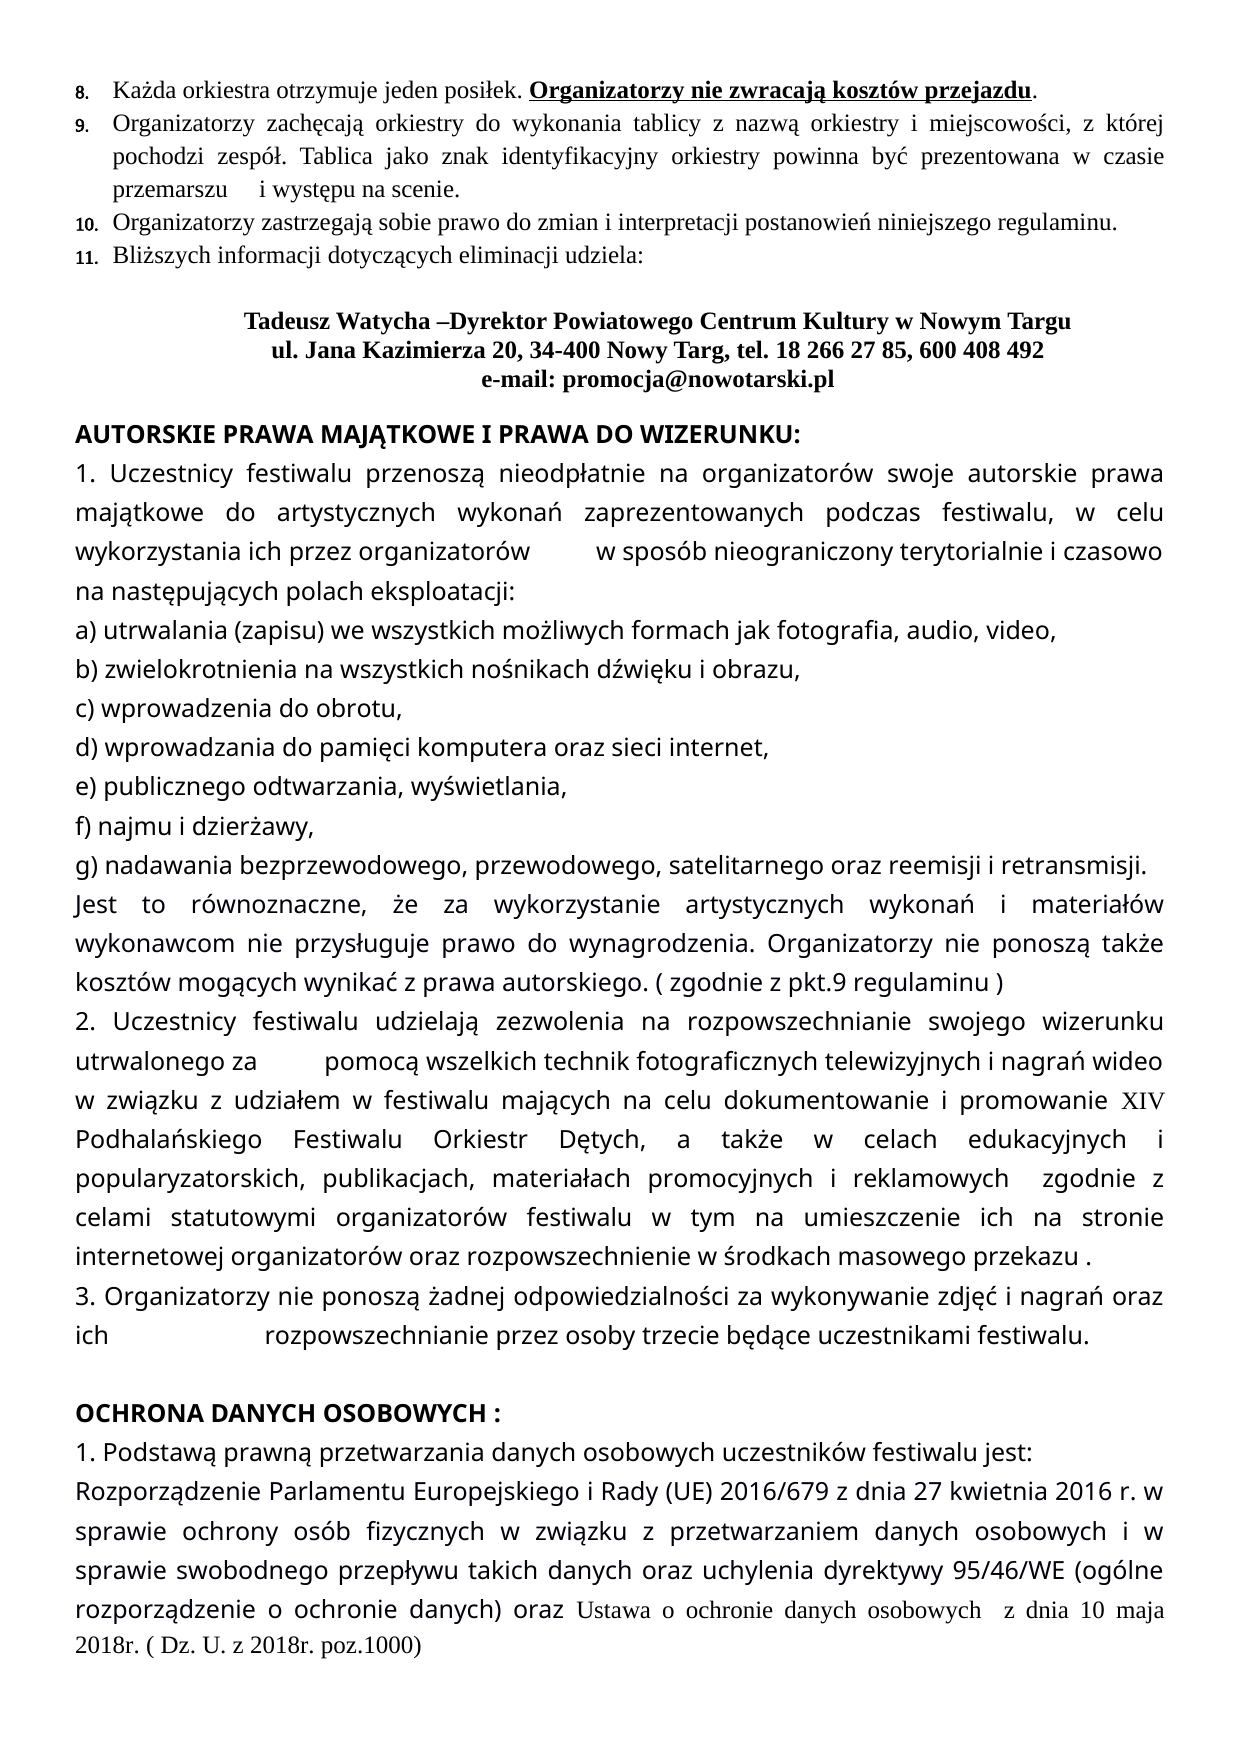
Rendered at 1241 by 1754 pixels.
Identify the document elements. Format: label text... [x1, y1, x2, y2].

text Tadeusz Watycha –Dyrektor Powiatowego Centrum Kultury w Nowym Targu [150, 306, 1165, 335]
text b) zwielokrotnienia na wszystkich nośnikach dźwięku i obrazu, [75, 651, 1165, 686]
text 1. Uczestnicy festiwalu przenoszą nieodpłatnie na organizatorów swoje autorskie prawa majątkowe do artystycznych wykonań zaprezentowanych podczas festiwalu, w celu wykorzystania ich przez organizatorów w sposób nieograniczony terytorialnie i czasowo na następujących polach eksploatacji: [75, 456, 1165, 607]
text ul. Jana Kazimierza 20, 34-400 Nowy Targ, tel. 18 266 27 85, 600 408 492 [150, 335, 1165, 364]
text c) wprowadzenia do obrotu, [75, 691, 1165, 725]
text OCHRONA DANYCH OSOBOWYCH : [75, 1396, 1165, 1430]
text 1. Podstawą prawną przetwarzania danych osobowych uczestników festiwalu jest: [75, 1435, 1165, 1469]
text Rozporządzenie Parlamentu Europejskiego i Rady (UE) 2016/679 z dnia 27 kwietnia 2016 r. w sprawie ochrony osób fizycznych w związku z przetwarzaniem danych osobowych i w sprawie swobodnego przepływu takich danych oraz uchylenia dyrektywy 95/46/WE (ogólne rozporządzenie o ochronie danych) oraz Ustawa o ochronie danych osobowych z dnia 10 maja 2018r. ( Dz. U. z 2018r. poz.1000) [75, 1474, 1165, 1658]
text AUTORSKIE PRAWA MAJĄTKOWE I PRAWA DO WIZERUNKU: [75, 416, 1165, 451]
text e-mail: promocja@nowotarski.pl [150, 364, 1165, 392]
text e) publicznego odtwarzania, wyświetlania, [75, 769, 1165, 803]
text Jest to równoznaczne, że za wykorzystanie artystycznych wykonań i materiałów wykonawcom nie przysługuje prawo do wynagrodzenia. Organizatorzy nie ponoszą także kosztów mogących wynikać z prawa autorskiego. ( zgodnie z pkt.9 regulaminu ) [75, 886, 1165, 999]
list Bliższych informacji dotyczących eliminacji udziela: [75, 240, 1165, 269]
text a) utrwalania (zapisu) we wszystkich możliwych formach jak fotografia, audio, video, [75, 612, 1165, 646]
list Organizatorzy zachęcają orkiestry do wykonania tablicy z nazwą orkiestry i miejscowości, z której pochodzi zespół. Tablica jako znak identyfikacyjny orkiestry powinna być prezentowana w czasie przemarszu i występu na scenie. [75, 108, 1165, 203]
list Organizatorzy zastrzegają sobie prawo do zmian i interpretacji postanowień niniejszego regulaminu. [75, 207, 1165, 236]
text 3. Organizatorzy nie ponoszą żadnej odpowiedzialności za wykonywanie zdjęć i nagrań oraz ich rozpowszechnianie przez osoby trzecie będące uczestnikami festiwalu. [75, 1278, 1165, 1351]
text d) wprowadzania do pamięci komputera oraz sieci internet, [75, 730, 1165, 764]
text g) nadawania bezprzewodowego, przewodowego, satelitarnego oraz reemisji i retransmisji. [75, 847, 1165, 881]
list Każda orkiestra otrzymuje jeden posiłek. Organizatorzy nie zwracają kosztów przejazdu. [75, 75, 1165, 104]
text f) najmu i dzierżawy, [75, 808, 1165, 842]
text 2. Uczestnicy festiwalu udzielają zezwolenia na rozpowszechnianie swojego wizerunku utrwalonego za pomocą wszelkich technik fotograficznych telewizyjnych i nagrań wideo w związku z udziałem w festiwalu mających na celu dokumentowanie i promowanie XIV Podhalańskiego Festiwalu Orkiestr Dętych, a także w celach edukacyjnych i popularyzatorskich, publikacjach, materiałach promocyjnych i reklamowych zgodnie z celami statutowymi organizatorów festiwalu w tym na umieszczenie ich na stronie internetowej organizatorów oraz rozpowszechnienie w środkach masowego przekazu . [75, 1004, 1165, 1273]
